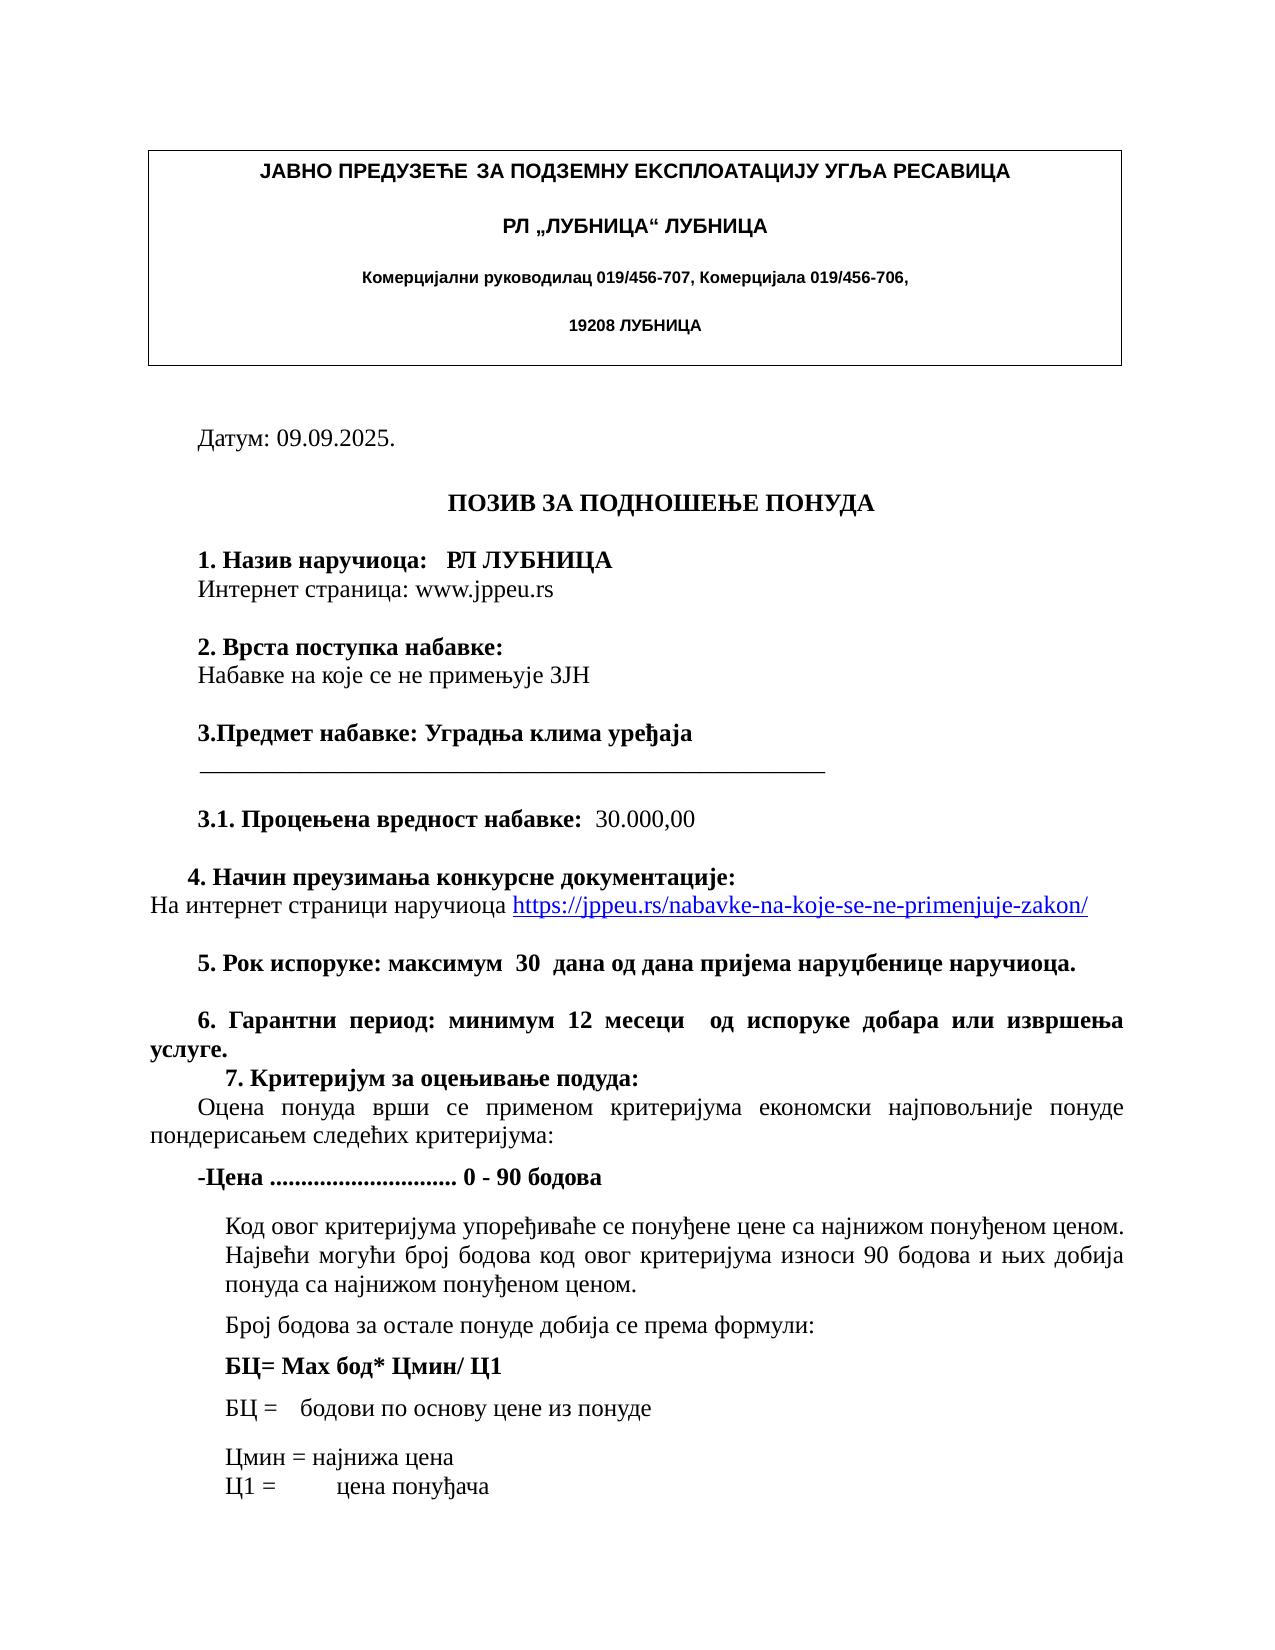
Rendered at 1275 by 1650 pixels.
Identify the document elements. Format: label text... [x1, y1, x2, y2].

text 3.1. Процењена вредност набавке: 30.000,00 [150, 804, 1125, 833]
text 3.Предмет набавке: Уградња клима уређаја [150, 718, 1125, 747]
text Набавке на које се не примењује ЗЈН [150, 661, 1125, 689]
text Ц1 = цена понуђача [225, 1471, 1125, 1500]
text -Цена .............................. 0 - 90 бодова [150, 1162, 1125, 1191]
text 5. Рок испоруке: максимум 30 дана од дана пријема наруџбенице наручиоца. [150, 948, 1125, 977]
text 1. Назив наручиоца: РЛ ЛУБНИЦА [150, 546, 1125, 574]
text 4. Начин преузимања конкурсне документације: [150, 862, 1125, 891]
text 7. Критеријум за оцењивање подуда: [150, 1063, 1125, 1092]
text Интернет страница: www.jppeu.rs [150, 574, 1125, 603]
text Оцена понуда врши се применом критеријума економски најповољније понуде пондерисањем следећих критеријума: [150, 1092, 1125, 1149]
text 6. Гарантни период: минимум 12 месеци од испоруке добара или извршења услуге. [150, 1006, 1125, 1063]
table_header ЈАВНО ПРЕДУЗЕЋЕ ЗА ПОДЗЕМНУ EKСПЛОАТАЦИЈУ УГЉА РЕСАВИЦА РЛ „ЛУБНИЦА“ ЛУБНИЦА Комерцијални руководилац 019/456-707, Комерцијала 019/456-706, 19208 ЛУБНИЦА [149, 151, 1121, 365]
text На интернет страници наручиоца https://jppeu.rs/nabavke-na-koje-se-ne-primenjuje-zakon/ [150, 891, 1125, 919]
text ПОЗИВ ЗА ПОДНОШЕЊЕ ПОНУДА [150, 488, 1125, 517]
text Цмин = најнижа цена [225, 1442, 1125, 1471]
text __________________________________________________ [150, 747, 1125, 776]
text Код овог критеријума упоређиваће се понуђене цене са најнижом понуђеном ценом. Највећи могући број бодова код овог критеријума износи 90 бодова и њих добија понуда са најнижом понуђеном ценом. [225, 1211, 1125, 1298]
text БЦ= Маx бод* Цмин/ Ц1 [225, 1351, 1125, 1380]
text БЦ = бодови по основу цене из понуде [225, 1393, 1125, 1421]
text Број бодова за остале понуде добија се према формули: [225, 1310, 1125, 1339]
text Датум: 09.09.2025. [150, 423, 1125, 452]
text 2. Врста поступка набавке: [150, 632, 1125, 661]
